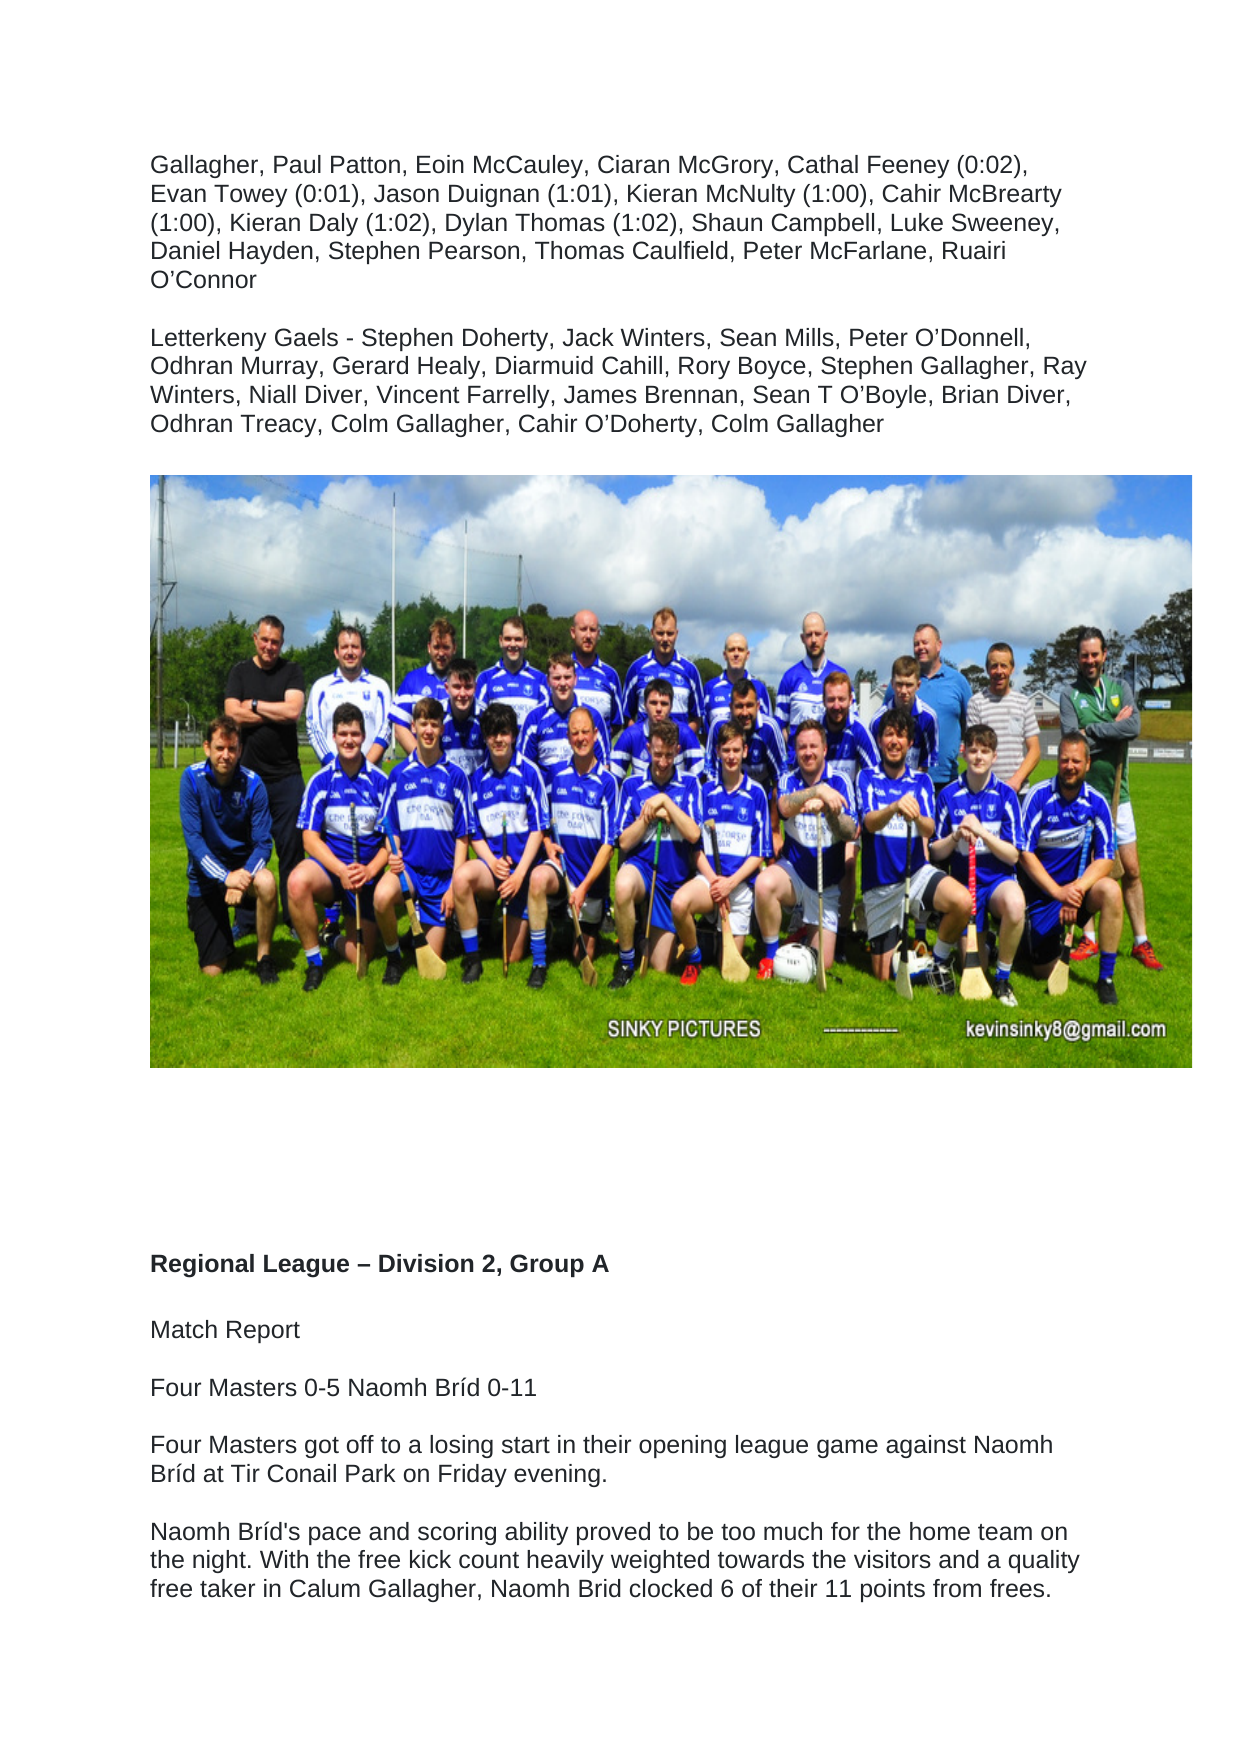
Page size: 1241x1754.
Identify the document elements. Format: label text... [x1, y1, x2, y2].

text Gallagher, Paul Patton, Eoin McCauley, Ciaran McGrory, Cathal Feeney (0:02), Evan Towey (0:01), Jason Duignan (1:01), Kieran McNulty (1:00), Cahir McBrearty (1:00), Kieran Daly (1:02), Dylan Thomas (1:02), Shaun Campbell, Luke Sweeney, Daniel Hayden, Stephen Pearson, Thomas Caulfield, Peter McFarlane, Ruairi O’Connor Letterkeny Gaels - Stephen Doherty, Jack Winters, Sean Mills, Peter O’Donnell, Odhran Murray, Gerard Healy, Diarmuid Cahill, Rory Boyce, Stephen Gallagher, Ray Winters, Niall Diver, Vincent Farrelly, James Brennan, Sean T O’Boyle, Brian Diver, Odhran Treacy, Colm Gallagher, Cahir O’Doherty, Colm Gallagher [150, 150, 1090, 437]
text Match Report Four Masters 0-5 Naomh Bríd 0-11 Four Masters got off to a losing start in their opening league game against Naomh Bríd at Tir Conail Park on Friday evening. Naomh Bríd's pace and scoring ability proved to be too much for the home team on the night. With the free kick count heavily weighted towards the visitors and a quality free taker in Calum Gallagher, Naomh Brid clocked 6 of their 11 points from frees. [150, 1316, 1090, 1603]
text Regional League – Division 2, Group A [150, 1249, 1090, 1278]
picture [150, 475, 1193, 1068]
